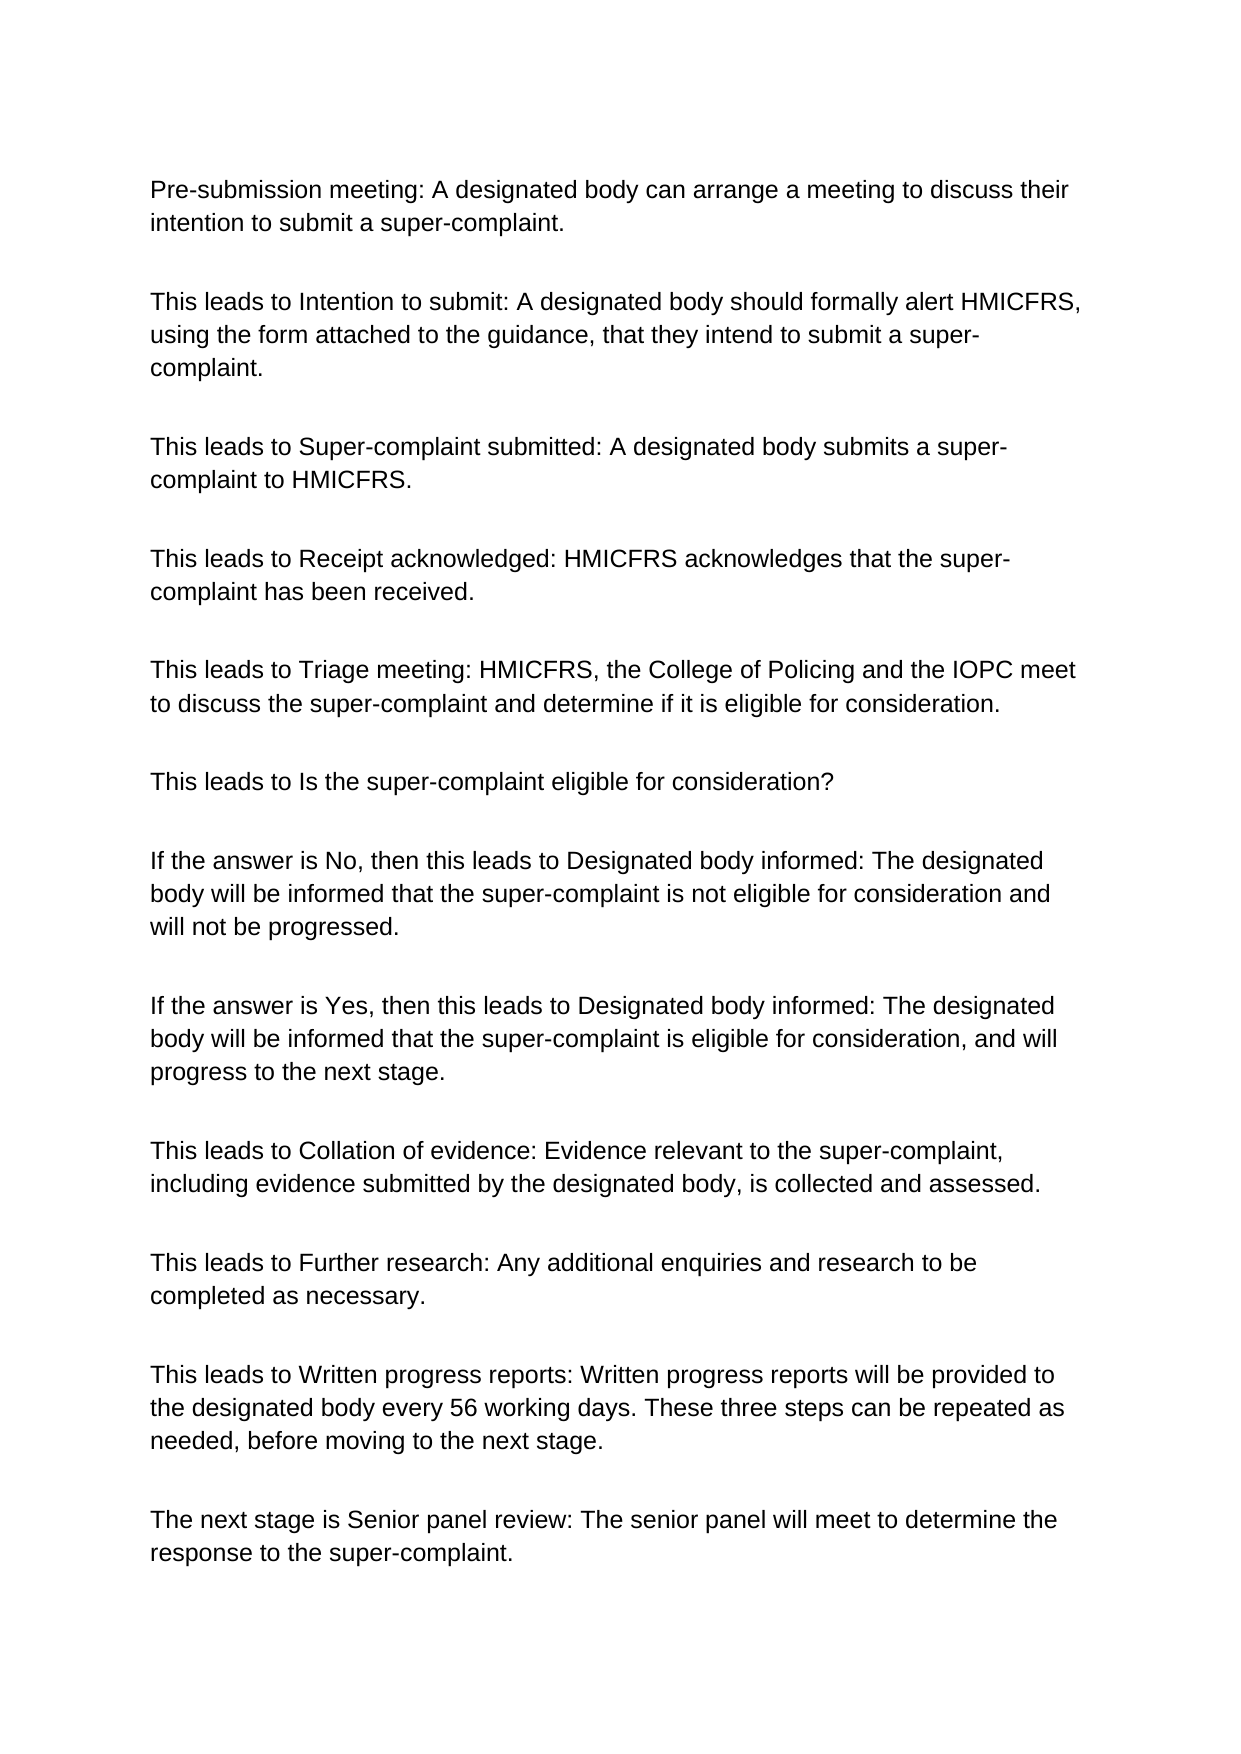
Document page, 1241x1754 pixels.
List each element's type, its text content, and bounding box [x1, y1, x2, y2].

text If the answer is No, then this leads to Designated body informed: The designated body will be informed that the super-complaint is not eligible for consideration and will not be progressed. [150, 846, 1090, 941]
text This leads to Further research: Any additional enquiries and research to be completed as necessary. [150, 1248, 1090, 1310]
text This leads to Written progress reports: Written progress reports will be provided to the designated body every 56 working days. These three steps can be repeated as needed, before moving to the next stage. [150, 1360, 1090, 1454]
text This leads to Super-complaint submitted: A designated body submits a super-complaint to HMICFRS. [150, 432, 1090, 493]
text This leads to Collation of evidence: Evidence relevant to the super-complaint, including evidence submitted by the designated body, is collected and assessed. [150, 1136, 1090, 1198]
text The next stage is Senior panel review: The senior panel will meet to determine the response to the super-complaint. [150, 1505, 1090, 1566]
text Pre-submission meeting: A designated body can arrange a meeting to discuss their intention to submit a super-complaint. [150, 175, 1090, 237]
text This leads to Receipt acknowledged: HMICFRS acknowledges that the super-complaint has been received. [150, 544, 1090, 605]
text This leads to Triage meeting: HMICFRS, the College of Policing and the IOPC meet to discuss the super-complaint and determine if it is eligible for consideration. [150, 656, 1090, 717]
text This leads to Is the super-complaint eligible for consideration? [150, 767, 1090, 796]
text This leads to Intention to submit: A designated body should formally alert HMICFRS, using the form attached to the guidance, that they intend to submit a super-complaint. [150, 287, 1090, 382]
text If the answer is Yes, then this leads to Designated body informed: The designated body will be informed that the super-complaint is eligible for consideration, and will progress to the next stage. [150, 991, 1090, 1086]
